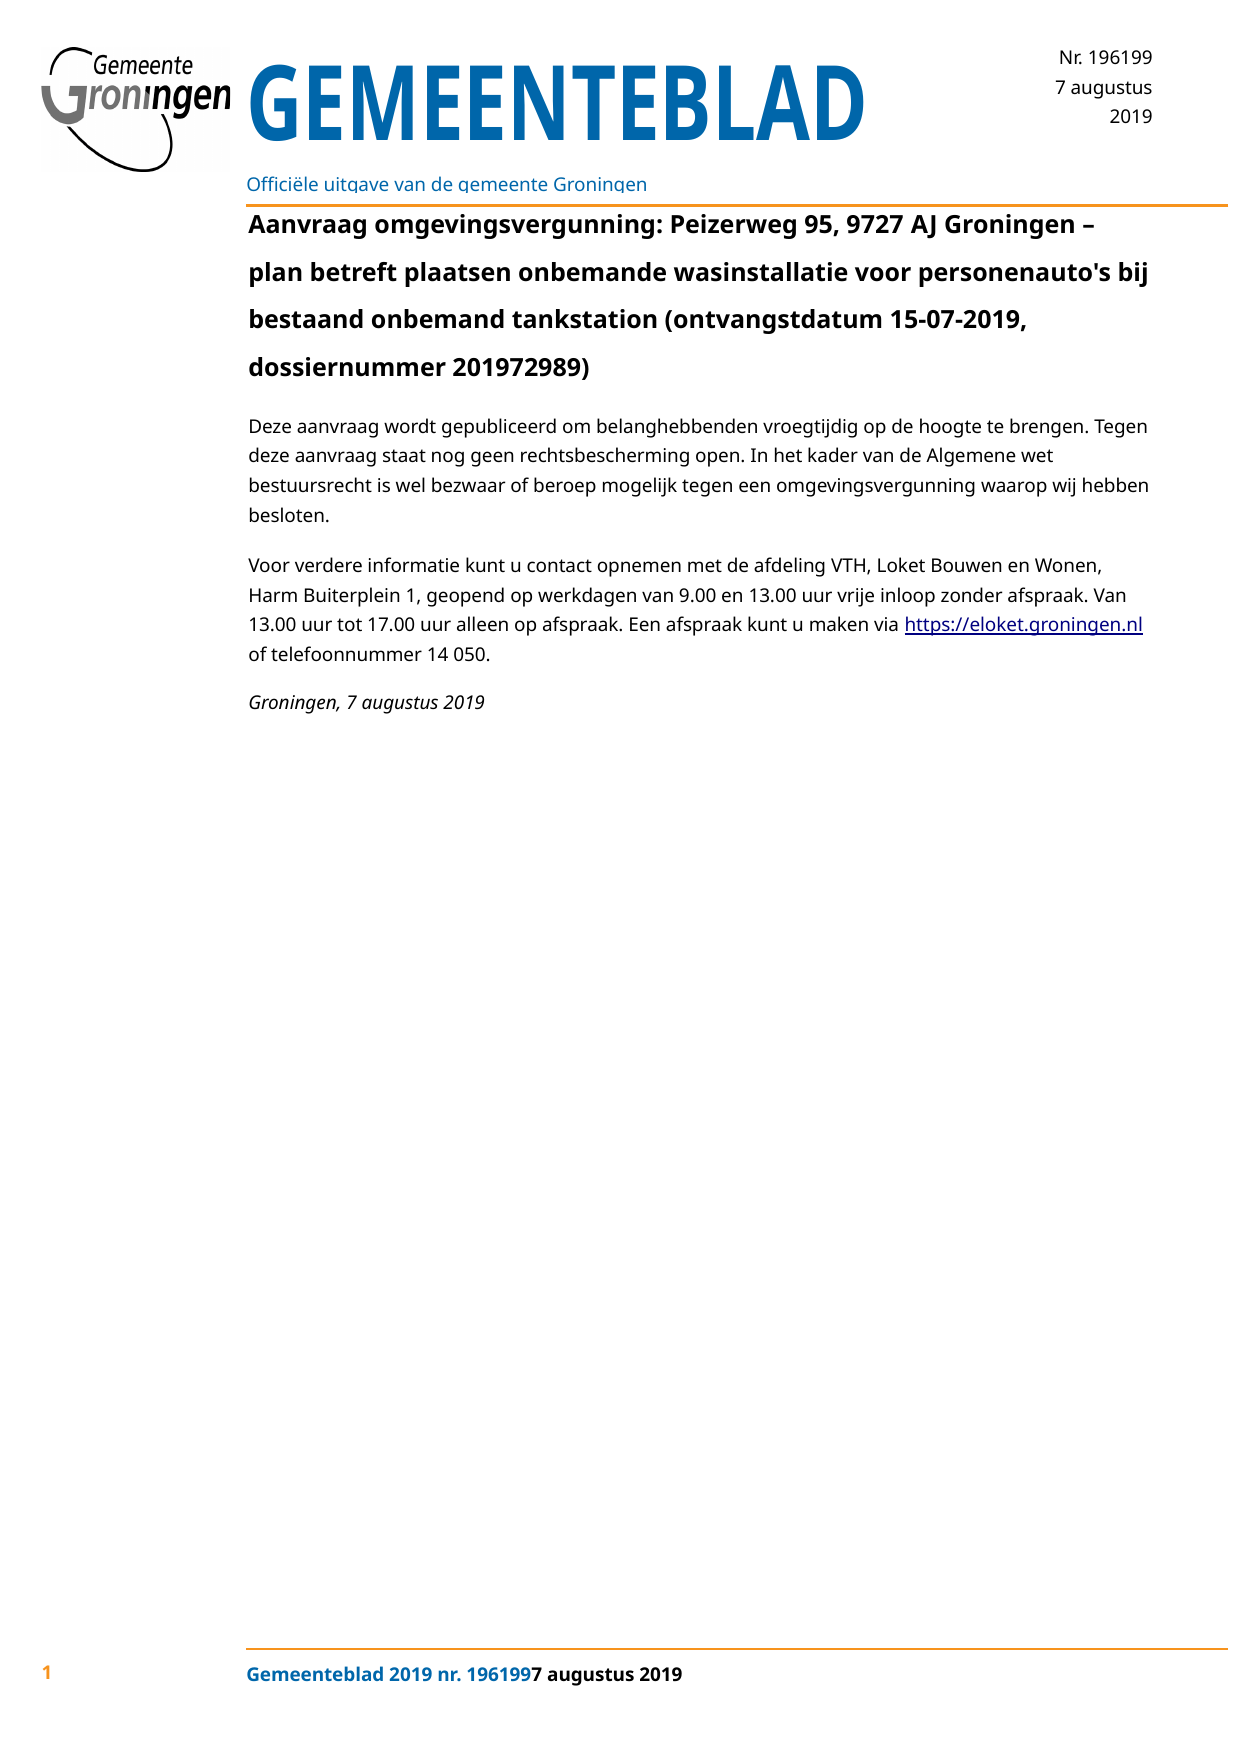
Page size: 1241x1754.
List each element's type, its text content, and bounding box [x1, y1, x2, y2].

text Voor verdere informatie kunt u contact opnemen met de afdeling VTH, Loket Bouwen en Wonen, Harm Buiterplein 1, geopend op werkdagen van 9.00 en 13.00 uur vrije inloop zonder afspraak. Van 13.00 uur tot 17.00 uur alleen op afspraak. Een afspraak kunt u maken via https://eloket.groningen.nl of telefoonnummer 14 050. [248, 552, 1152, 667]
text Deze aanvraag wordt gepubliceerd om belanghebbenden vroegtijdig op de hoogte te brengen. Tegen deze aanvraag staat nog geen rechtsbescherming open. In het kader van de Algemene wet bestuursrecht is wel bezwaar of beroep mogelijk tegen een omgevingsvergunning waarop wij hebben besloten. [248, 413, 1152, 528]
picture [41, 47, 231, 172]
text Aanvraag omgevingsvergunning: Peizerweg 95, 9727 AJ Groningen – plan betreft plaatsen onbemande wasinstallatie voor personenauto's bij bestaand onbemand tankstation (ontvangstdatum 15-07-2019, dossiernummer 201972989) [248, 207, 1152, 384]
text Groningen, 7 augustus 2019 [248, 689, 1152, 714]
